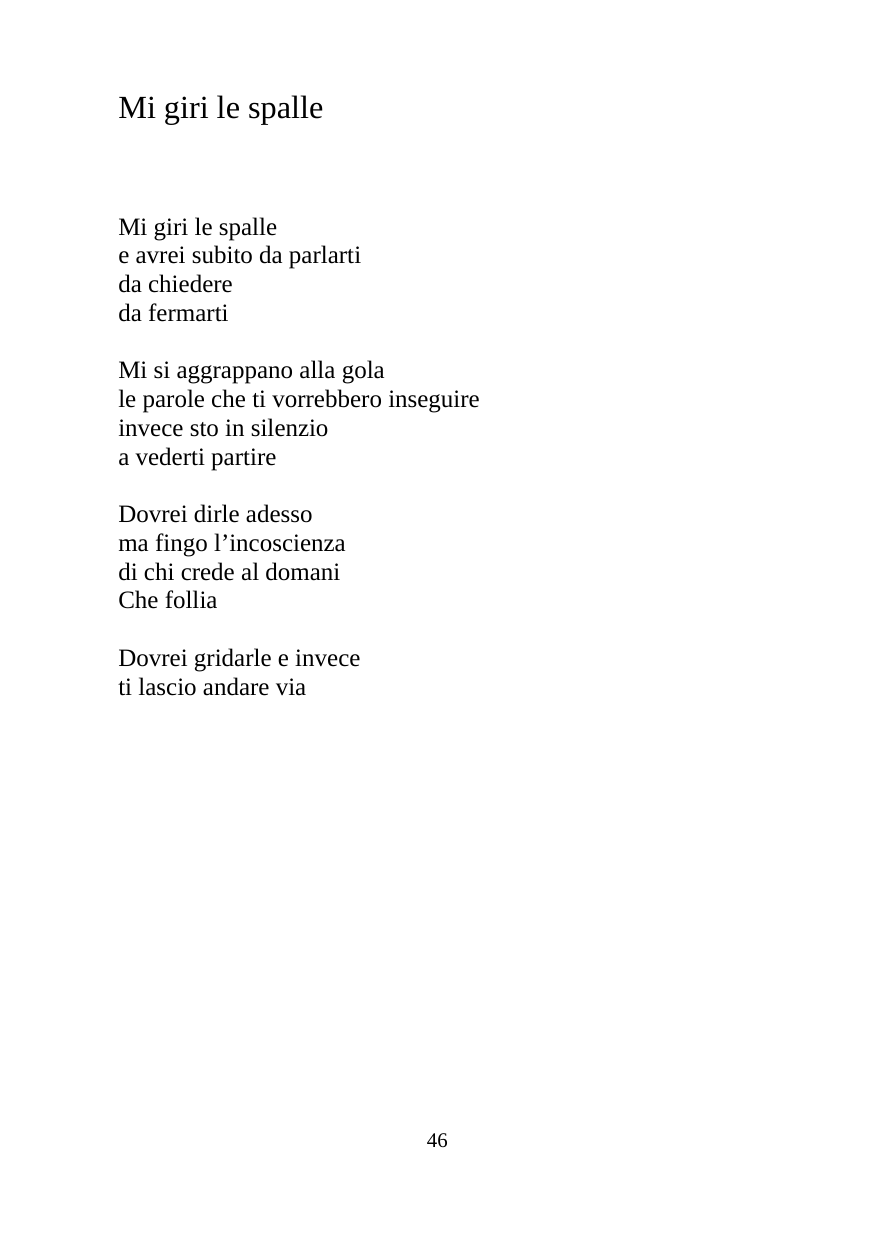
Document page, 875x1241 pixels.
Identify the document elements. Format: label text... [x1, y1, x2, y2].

text invece sto in silenzio [118, 413, 786, 442]
text Mi si aggrappano alla gola [118, 356, 786, 384]
text Che follia [118, 586, 786, 614]
text ma fingo l’incoscienza [118, 528, 786, 557]
text Mi giri le spalle [118, 88, 786, 126]
text le parole che ti vorrebbero inseguire [118, 384, 786, 413]
text a vederti partire [118, 442, 786, 471]
text da chiedere [118, 269, 786, 298]
text Dovrei dirle adesso [118, 499, 786, 528]
text Dovrei gridarle e invece [118, 643, 786, 672]
text e avrei subito da parlarti [118, 241, 786, 269]
text ti lascio andare via [118, 672, 786, 701]
text da fermarti [118, 298, 786, 327]
text Mi giri le spalle [118, 212, 786, 241]
text di chi crede al domani [118, 557, 786, 586]
